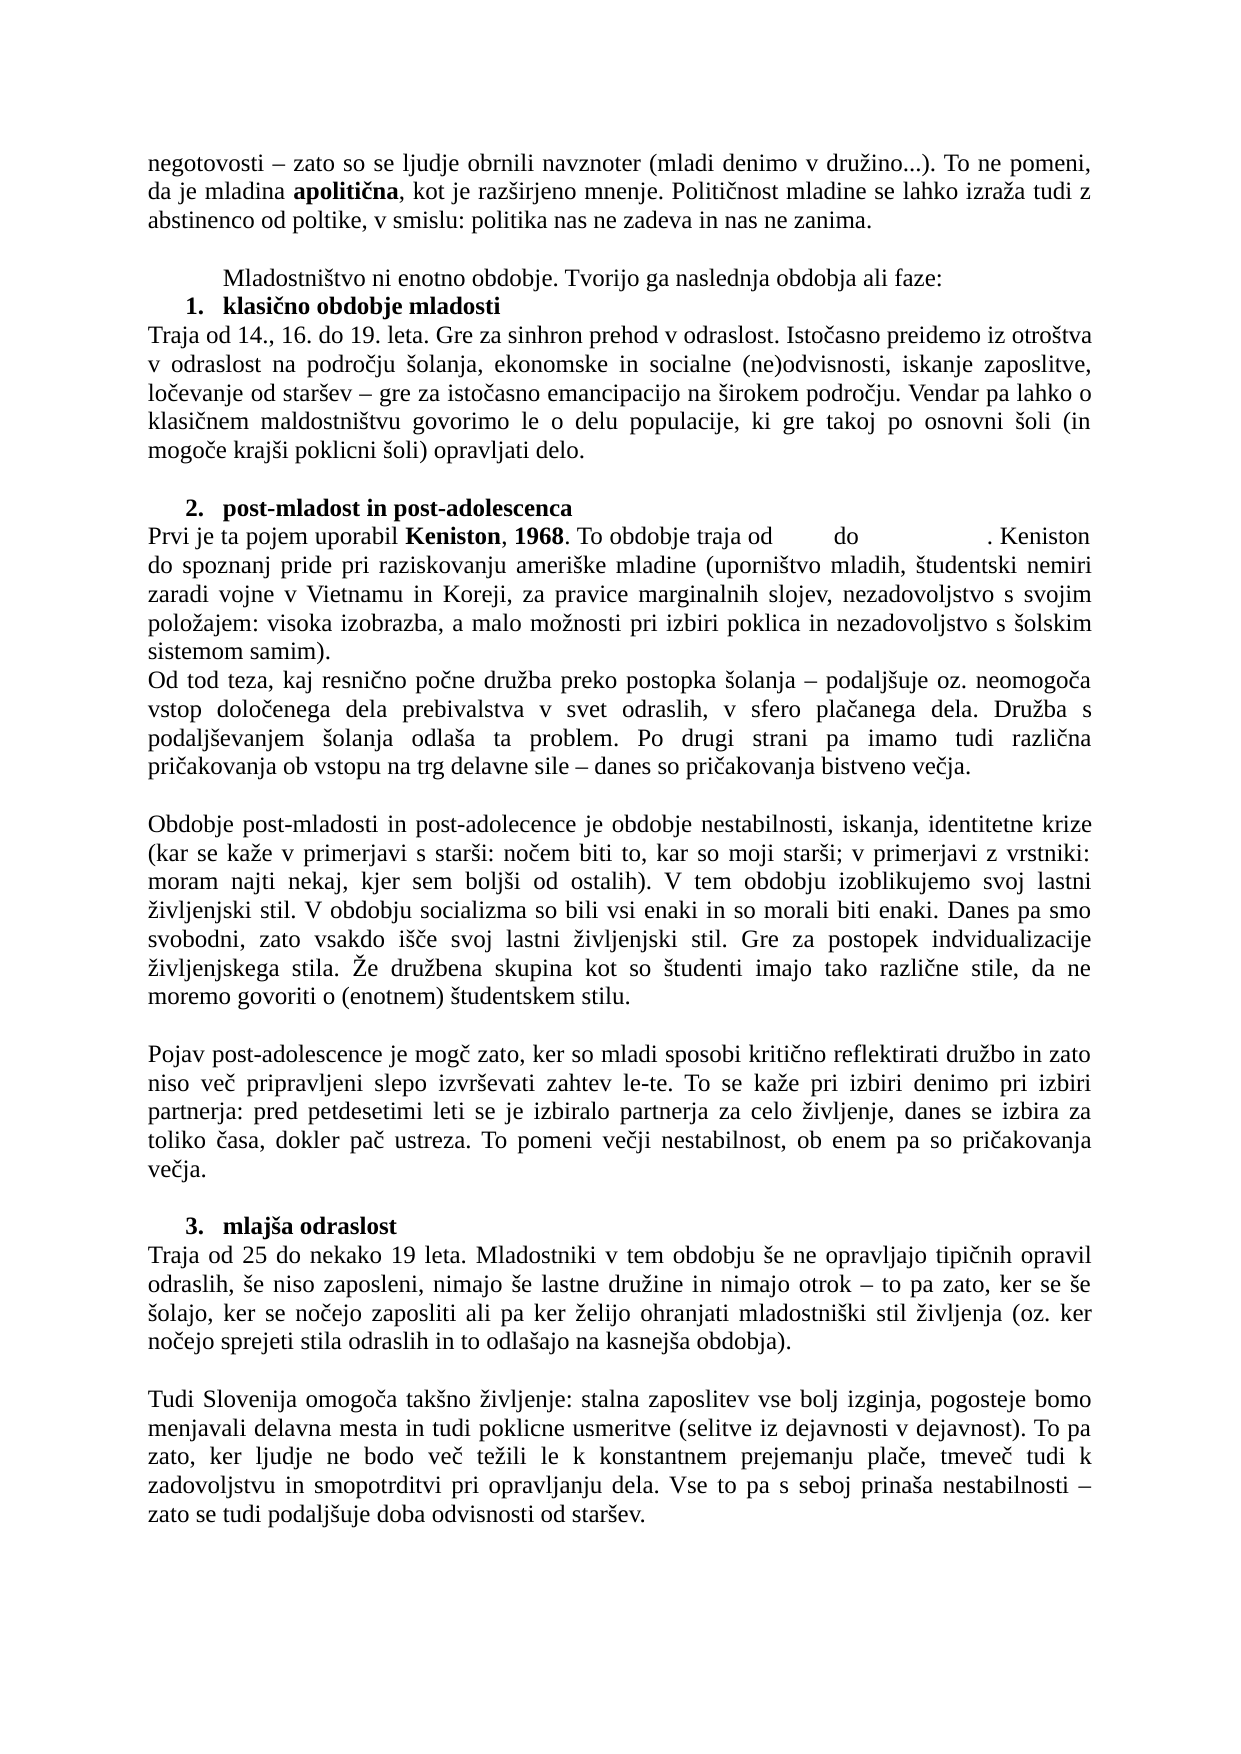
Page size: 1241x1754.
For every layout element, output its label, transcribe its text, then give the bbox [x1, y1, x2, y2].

text negotovosti – zato so se ljudje obrnili navznoter (mladi denimo v družino...). To ne pomeni, da je mladina apolitična, kot je razširjeno mnenje. Političnost mladine se lahko izraža tudi z abstinenco od poltike, v smislu: politika nas ne zadeva in nas ne zanima. [148, 148, 1093, 234]
text Obdobje post-mladosti in post-adolecence je obdobje nestabilnosti, iskanja, identitetne krize (kar se kaže v primerjavi s starši: nočem biti to, kar so moji starši; v primerjavi z vrstniki: moram najti nekaj, kjer sem boljši od ostalih). V tem obdobju izoblikujemo svoj lastni življenjski stil. V obdobju socializma so bili vsi enaki in so morali biti enaki. Danes pa smo svobodni, zato vsakdo išče svoj lastni življenjski stil. Gre za postopek indvidualizacije življenjskega stila. Že družbena skupina kot so študenti imajo tako različne stile, da ne moremo govoriti o (enotnem) študentskem stilu. [148, 809, 1093, 1010]
list klasično obdobje mladosti [185, 291, 1093, 320]
text Tudi Slovenija omogoča takšno življenje: stalna zaposlitev vse bolj izginja, pogosteje bomo menjavali delavna mesta in tudi poklicne usmeritve (selitve iz dejavnosti v dejavnost). To pa zato, ker ljudje ne bodo več težili le k konstantnem prejemanju plače, tmeveč tudi k zadovoljstvu in smopotrditvi pri opravljanju dela. Vse to pa s seboj prinaša nestabilnosti – zato se tudi podaljšuje doba odvisnosti od staršev. [148, 1384, 1093, 1528]
list mlajša odraslost [185, 1211, 1093, 1240]
list post-mladost in post-adolescenca [185, 493, 1093, 521]
text Traja od 25 do nekako 19 leta. Mladostniki v tem obdobju še ne opravljajo tipičnih opravil odraslih, še niso zaposleni, nimajo še lastne družine in nimajo otrok – to pa zato, ker se še šolajo, ker se nočejo zaposliti ali pa ker želijo ohranjati mladostniški stil življenja (oz. ker nočejo sprejeti stila odraslih in to odlašajo na kasnejša obdobja). [148, 1240, 1093, 1355]
text Pojav post-adolescence je mogč zato, ker so mladi sposobi kritično reflektirati družbo in zato niso več pripravljeni slepo izvrševati zahtev le-te. To se kaže pri izbiri denimo pri izbiri partnerja: pred petdesetimi leti se je izbiralo partnerja za celo življenje, danes se izbira za toliko časa, dokler pač ustreza. To pomeni večji nestabilnost, ob enem pa so pričakovanja večja. [148, 1039, 1093, 1183]
text Traja od 14., 16. do 19. leta. Gre za sinhron prehod v odraslost. Istočasno preidemo iz otroštva v odraslost na področju šolanja, ekonomske in socialne (ne)odvisnosti, iskanje zaposlitve, ločevanje od staršev – gre za istočasno emancipacijo na širokem področju. Vendar pa lahko o klasičnem maldostništvu govorimo le o delu populacije, ki gre takoj po osnovni šoli (in mogoče krajši poklicni šoli) opravljati delo. [148, 320, 1093, 464]
text Prvi je ta pojem uporabil Keniston, 1968. To obdobje traja od do . Keniston do spoznanj pride pri raziskovanju ameriške mladine (uporništvo mladih, študentski nemiri zaradi vojne v Vietnamu in Koreji, za pravice marginalnih slojev, nezadovoljstvo s svojim položajem: visoka izobrazba, a malo možnosti pri izbiri poklica in nezadovoljstvo s šolskim sistemom samim). [148, 521, 1093, 665]
text Od tod teza, kaj resnično počne družba preko postopka šolanja – podaljšuje oz. neomogoča vstop določenega dela prebivalstva v svet odraslih, v sfero plačanega dela. Družba s podaljševanjem šolanja odlaša ta problem. Po drugi strani pa imamo tudi različna pričakovanja ob vstopu na trg delavne sile – danes so pričakovanja bistveno večja. [148, 665, 1093, 780]
text Mladostništvo ni enotno obdobje. Tvorijo ga naslednja obdobja ali faze: [148, 263, 1093, 291]
